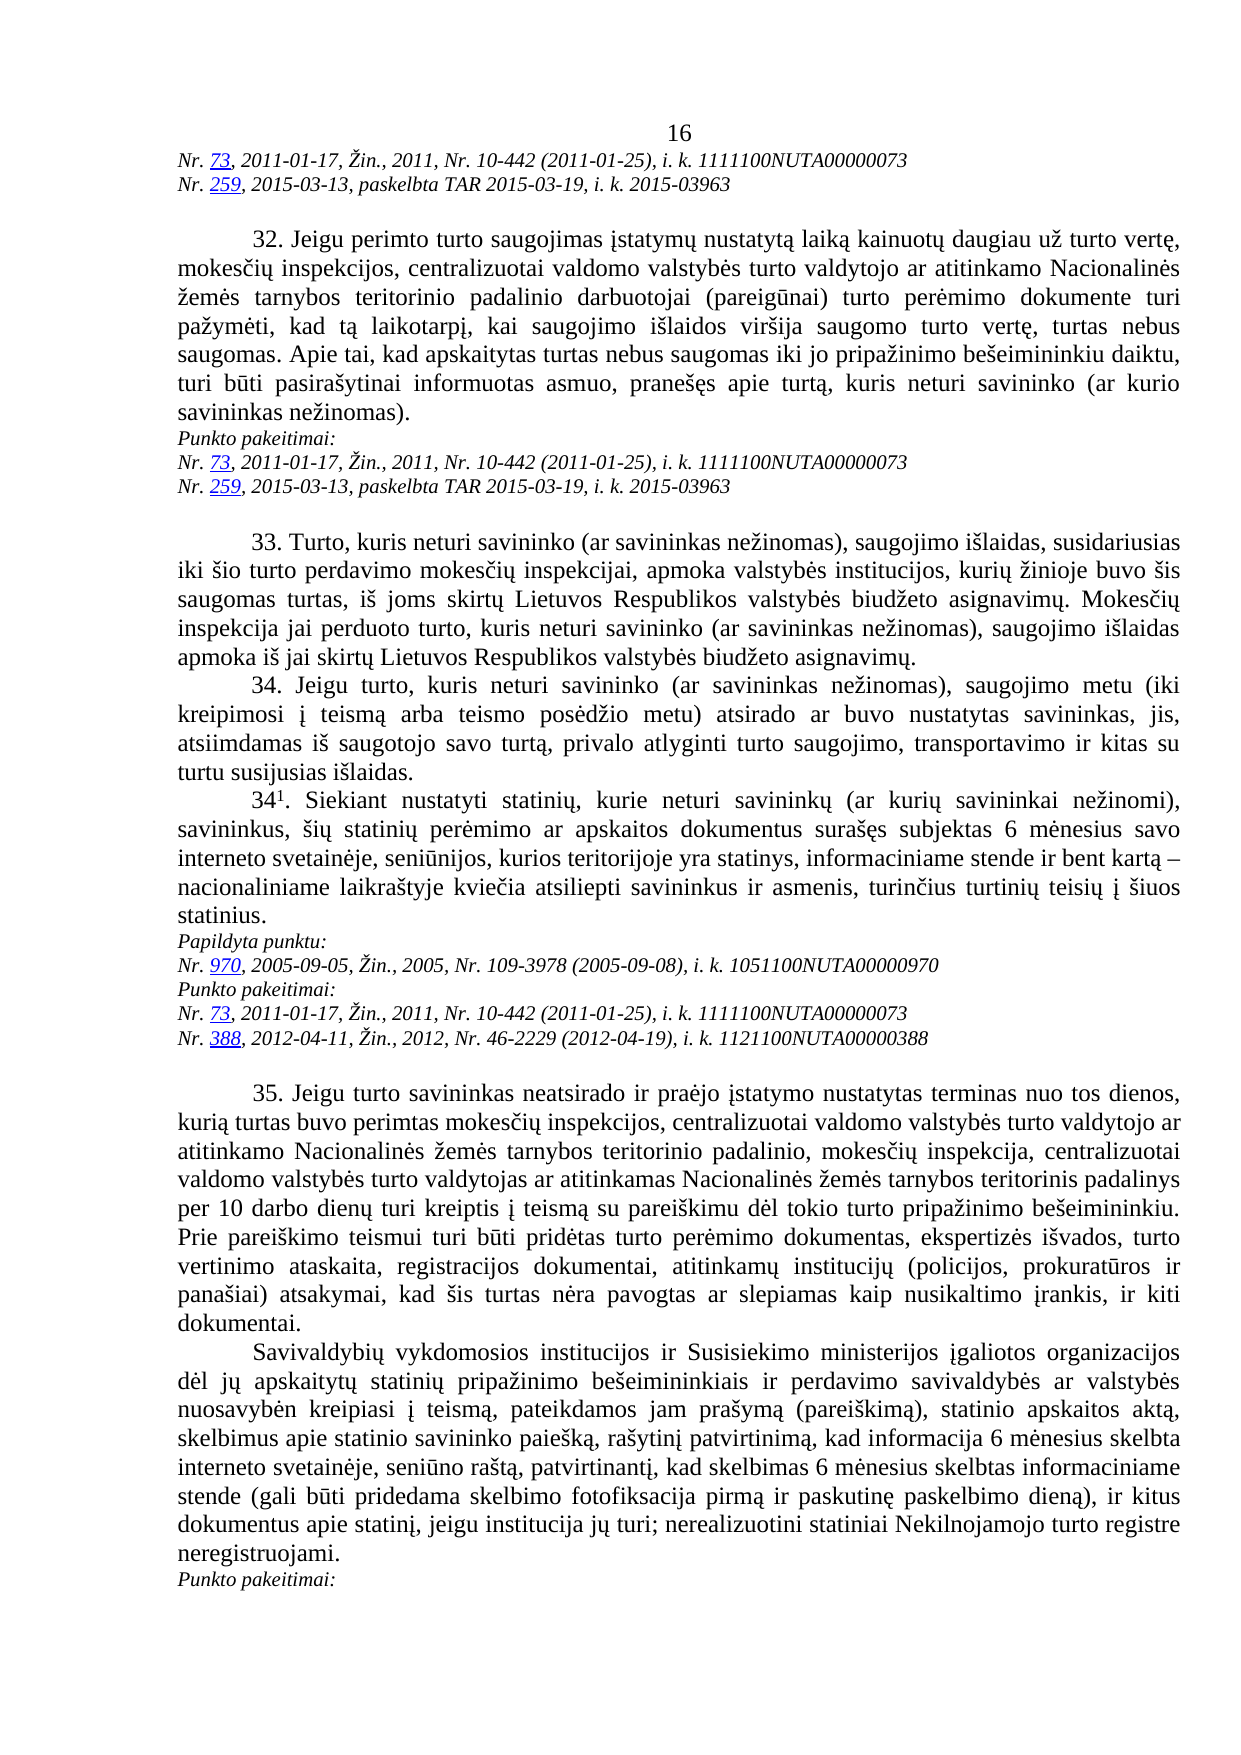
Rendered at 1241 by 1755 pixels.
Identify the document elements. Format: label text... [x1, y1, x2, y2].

text Nr. 388, 2012-04-11, Žin., 2012, Nr. 46-2229 (2012-04-19), i. k. 1121100NUTA00000388 [177, 1025, 1181, 1049]
text Nr. 73, 2011-01-17, Žin., 2011, Nr. 10-442 (2011-01-25), i. k. 1111100NUTA00000073 [177, 450, 1181, 474]
text 341. Siekiant nustatyti statinių, kurie neturi savininkų (ar kurių savininkai nežinomi), savininkus, šių statinių perėmimo ar apskaitos dokumentus surašęs subjektas 6 mėnesius savo interneto svetainėje, seniūnijos, kurios teritorijoje yra statinys, informaciniame stende ir bent kartą – nacionaliniame laikraštyje kviečia atsiliepti savininkus ir asmenis, turinčius turtinių teisių į šiuos statinius. [177, 785, 1181, 929]
text Punkto pakeitimai: [177, 977, 1181, 1001]
text Nr. 259, 2015-03-13, paskelbta TAR 2015-03-19, i. k. 2015-03963 [177, 172, 1181, 196]
text Nr. 73, 2011-01-17, Žin., 2011, Nr. 10-442 (2011-01-25), i. k. 1111100NUTA00000073 [177, 1001, 1181, 1025]
text Nr. 259, 2015-03-13, paskelbta TAR 2015-03-19, i. k. 2015-03963 [177, 474, 1181, 498]
text 32. Jeigu perimto turto saugojimas įstatymų nustatytą laiką kainuotų daugiau už turto vertę, mokesčių inspekcijos, centralizuotai valdomo valstybės turto valdytojo ar atitinkamo Nacionalinės žemės tarnybos teritorinio padalinio darbuotojai (pareigūnai) turto perėmimo dokumente turi pažymėti, kad tą laikotarpį, kai saugojimo išlaidos viršija saugomo turto vertę, turtas nebus saugomas. Apie tai, kad apskaitytas turtas nebus saugomas iki jo pripažinimo bešeimininkiu daiktu, turi būti pasirašytinai informuotas asmuo, pranešęs apie turtą, kuris neturi savininko (ar kurio savininkas nežinomas). [177, 224, 1181, 426]
text 34. Jeigu turto, kuris neturi savininko (ar savininkas nežinomas), saugojimo metu (iki kreipimosi į teismą arba teismo posėdžio metu) atsirado ar buvo nustatytas savininkas, jis, atsiimdamas iš saugotojo savo turtą, privalo atlyginti turto saugojimo, transportavimo ir kitas su turtu susijusias išlaidas. [177, 670, 1181, 785]
text Nr. 970, 2005-09-05, Žin., 2005, Nr. 109-3978 (2005-09-08), i. k. 1051100NUTA00000970 [177, 953, 1181, 977]
text 33. Turto, kuris neturi savininko (ar savininkas nežinomas), saugojimo išlaidas, susidariusias iki šio turto perdavimo mokesčių inspekcijai, apmoka valstybės institucijos, kurių žinioje buvo šis saugomas turtas, iš joms skirtų Lietuvos Respublikos valstybės biudžeto asignavimų. Mokesčių inspekcija jai perduoto turto, kuris neturi savininko (ar savininkas nežinomas), saugojimo išlaidas apmoka iš jai skirtų Lietuvos Respublikos valstybės biudžeto asignavimų. [177, 527, 1181, 670]
text Nr. 73, 2011-01-17, Žin., 2011, Nr. 10-442 (2011-01-25), i. k. 1111100NUTA00000073 [177, 148, 1181, 172]
text Papildyta punktu: [177, 929, 1181, 953]
text 35. Jeigu turto savininkas neatsirado ir praėjo įstatymo nustatytas terminas nuo tos dienos, kurią turtas buvo perimtas mokesčių inspekcijos, centralizuotai valdomo valstybės turto valdytojo ar atitinkamo Nacionalinės žemės tarnybos teritorinio padalinio, mokesčių inspekcija, centralizuotai valdomo valstybės turto valdytojas ar atitinkamas Nacionalinės žemės tarnybos teritorinis padalinys per 10 darbo dienų turi kreiptis į teismą su pareiškimu dėl tokio turto pripažinimo bešeimininkiu. Prie pareiškimo teismui turi būti pridėtas turto perėmimo dokumentas, ekspertizės išvados, turto vertinimo ataskaita, registracijos dokumentai, atitinkamų institucijų (policijos, prokuratūros ir panašiai) atsakymai, kad šis turtas nėra pavogtas ar slepiamas kaip nusikaltimo įrankis, ir kiti dokumentai. [177, 1078, 1181, 1337]
text Punkto pakeitimai: [177, 426, 1181, 450]
text Savivaldybių vykdomosios institucijos ir Susisiekimo ministerijos įgaliotos organizacijos dėl jų apskaitytų statinių pripažinimo bešeimininkiais ir perdavimo savivaldybės ar valstybės nuosavybėn kreipiasi į teismą, pateikdamos jam prašymą (pareiškimą), statinio apskaitos aktą, skelbimus apie statinio savininko paiešką, rašytinį patvirtinimą, kad informacija 6 mėnesius skelbta interneto svetainėje, seniūno raštą, patvirtinantį, kad skelbimas 6 mėnesius skelbtas informaciniame stende (gali būti pridedama skelbimo fotofiksacija pirmą ir paskutinę paskelbimo dieną), ir kitus dokumentus apie statinį, jeigu institucija jų turi; nerealizuotini statiniai Nekilnojamojo turto registre neregistruojami. [177, 1337, 1181, 1567]
text Punkto pakeitimai: [177, 1567, 1181, 1591]
